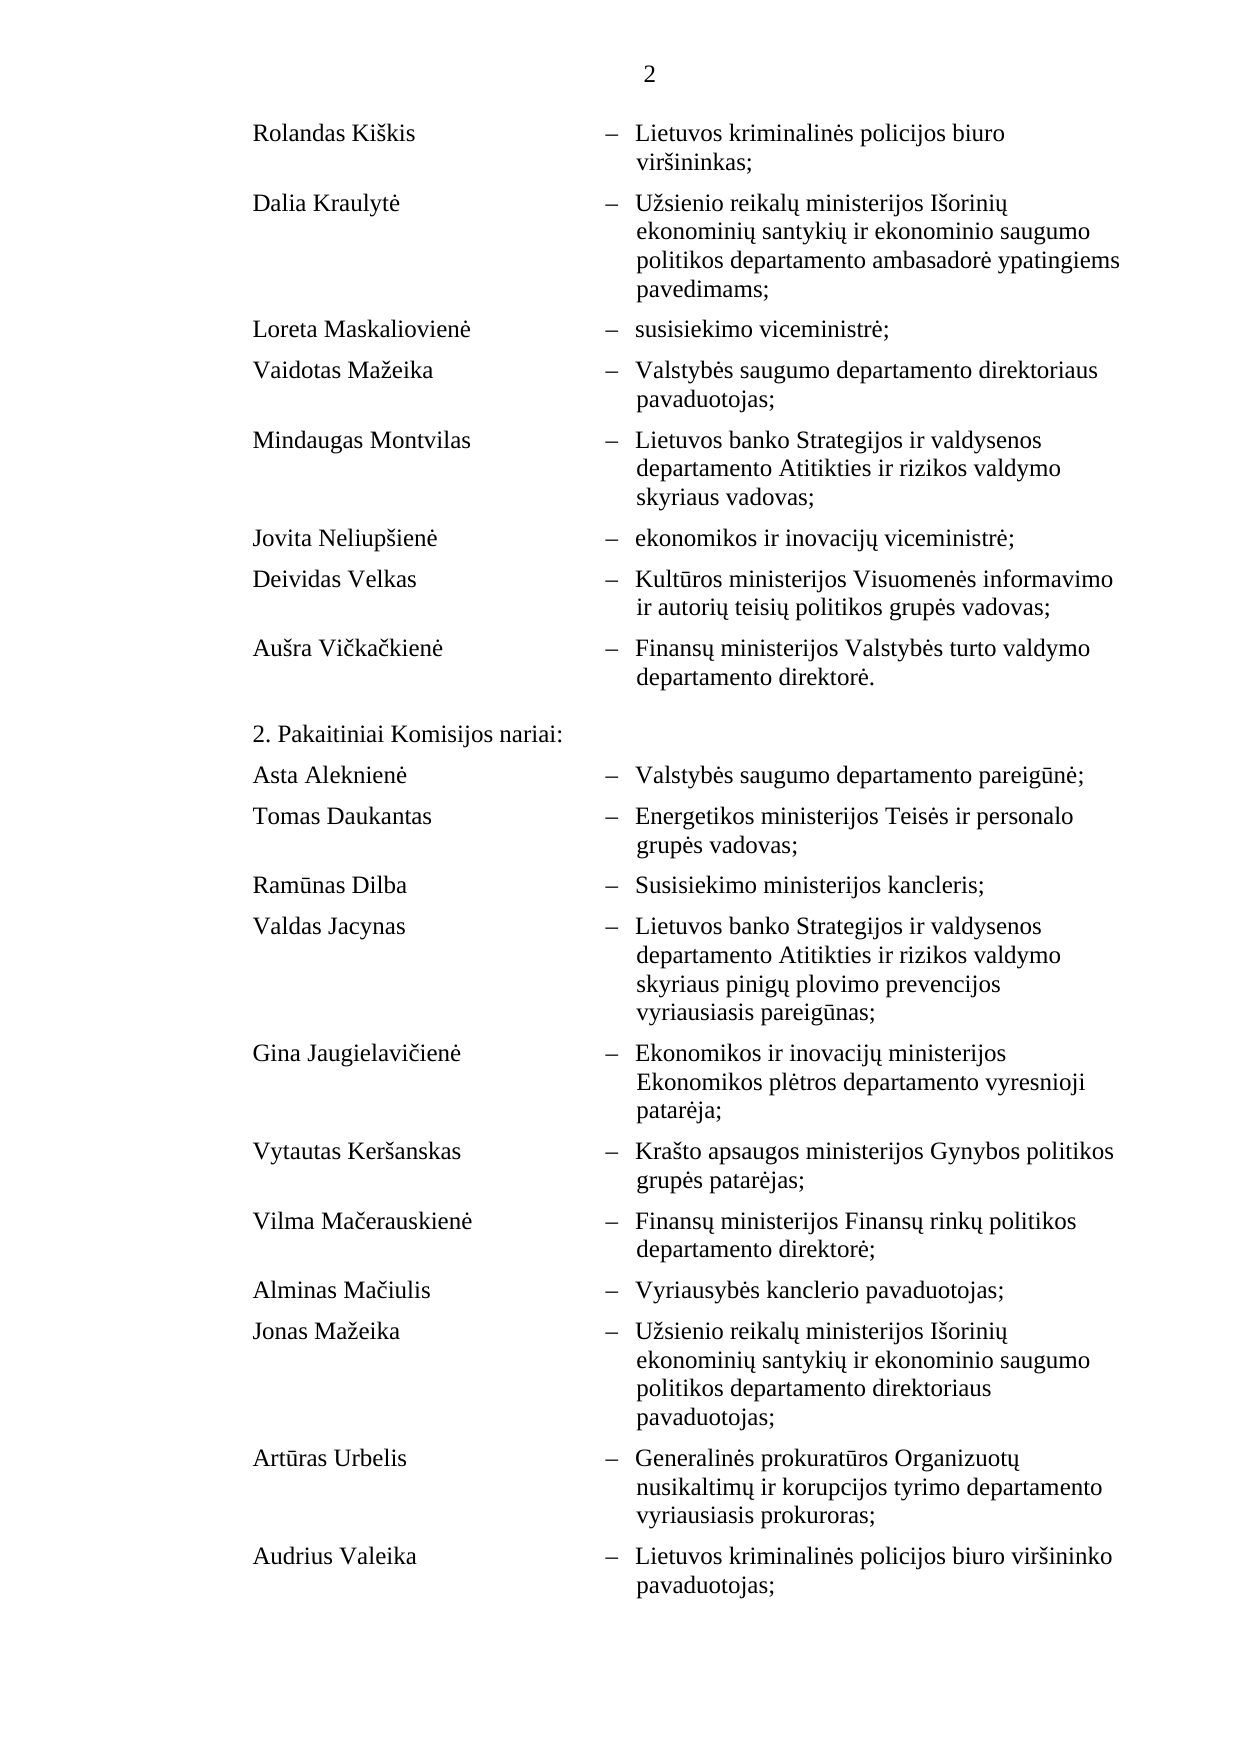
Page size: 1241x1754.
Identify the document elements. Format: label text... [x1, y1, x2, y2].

text 2. Pakaitiniai Komisijos nariai: [252, 719, 1122, 748]
text Ramūnas Dilba – Susisiekimo ministerijos kancleris; [252, 870, 1122, 899]
text Rolandas Kiškis – Lietuvos kriminalinės policijos biuro viršininkas; [252, 118, 1122, 176]
text Tomas Daukantas – Energetikos ministerijos Teisės ir personalo grupės vadovas; [252, 801, 1122, 858]
text Aušra Vičkačkienė – Finansų ministerijos Valstybės turto valdymo departamento direktorė. [252, 633, 1122, 691]
text Jonas Mažeika – Užsienio reikalų ministerijos Išorinių ekonominių santykių ir ekonominio saugumo politikos departamento direktoriaus pavaduotojas; [252, 1316, 1122, 1431]
text Vytautas Keršanskas – Krašto apsaugos ministerijos Gynybos politikos grupės patarėjas; [252, 1136, 1122, 1194]
text Jovita Neliupšienė – ekonomikos ir inovacijų viceministrė; [252, 523, 1122, 552]
text Audrius Valeika – Lietuvos kriminalinės policijos biuro viršininko pavaduotojas; [252, 1541, 1122, 1599]
text Dalia Kraulytė – Užsienio reikalų ministerijos Išorinių ekonominių santykių ir ekonominio saugumo politikos departamento ambasadorė ypatingiems pavedimams; [252, 188, 1122, 303]
text Vilma Mačerauskienė – Finansų ministerijos Finansų rinkų politikos departamento direktorė; [252, 1206, 1122, 1263]
text Gina Jaugielavičienė – Ekonomikos ir inovacijų ministerijos Ekonomikos plėtros departamento vyresnioji patarėja; [252, 1038, 1122, 1124]
text Deividas Velkas – Kultūros ministerijos Visuomenės informavimo ir autorių teisių politikos grupės vadovas; [252, 564, 1122, 621]
text Loreta Maskaliovienė – susisiekimo viceministrė; [252, 314, 1122, 343]
text Vaidotas Mažeika – Valstybės saugumo departamento direktoriaus pavaduotojas; [252, 355, 1122, 413]
text Artūras Urbelis – Generalinės prokuratūros Organizuotų nusikaltimų ir korupcijos tyrimo departamento vyriausiasis prokuroras; [252, 1443, 1122, 1529]
text Mindaugas Montvilas – Lietuvos banko Strategijos ir valdysenos departamento Atitikties ir rizikos valdymo skyriaus vadovas; [252, 425, 1122, 511]
text Asta Aleknienė – Valstybės saugumo departamento pareigūnė; [252, 760, 1122, 789]
text Valdas Jacynas – Lietuvos banko Strategijos ir valdysenos departamento Atitikties ir rizikos valdymo skyriaus pinigų plovimo prevencijos vyriausiasis pareigūnas; [252, 911, 1122, 1026]
text Alminas Mačiulis – Vyriausybės kanclerio pavaduotojas; [252, 1275, 1122, 1304]
